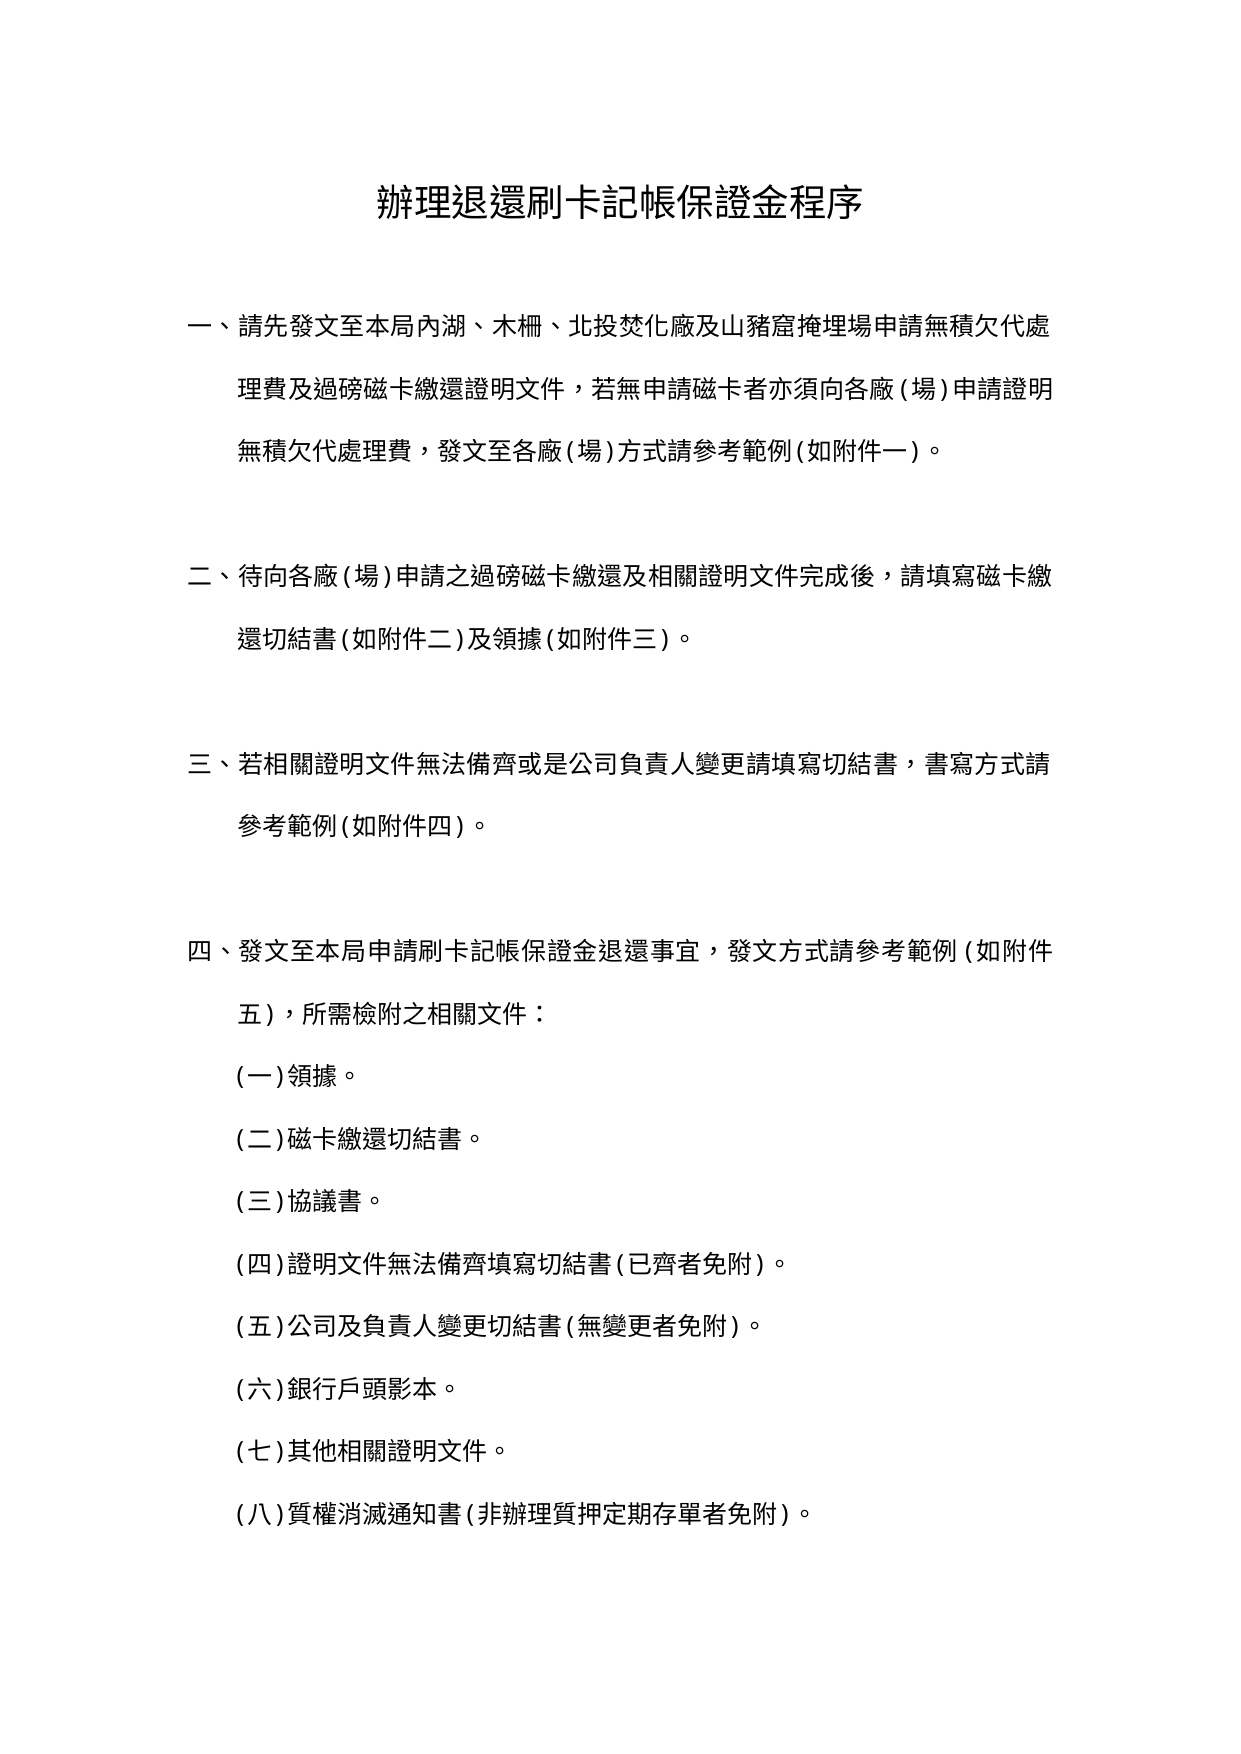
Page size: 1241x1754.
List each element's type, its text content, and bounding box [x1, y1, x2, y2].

text (三)協議書。 [187, 1158, 1053, 1221]
text (八)質權消滅通知書(非辦理質押定期存單者免附)。 [187, 1471, 1053, 1533]
text 一、請先發文至本局內湖、木柵、北投焚化廠及山豬窟掩埋場申請無積欠代處理費及過磅磁卡繳還證明文件，若無申請磁卡者亦須向各廠(場)申請證明無積欠代處理費，發文至各廠(場)方式請參考範例(如附件一)。 [187, 283, 1053, 471]
text (四)證明文件無法備齊填寫切結書(已齊者免附)。 [187, 1221, 1053, 1283]
text (五)公司及負責人變更切結書(無變更者免附)。 [187, 1283, 1053, 1346]
text 二、待向各廠(場)申請之過磅磁卡繳還及相關證明文件完成後，請填寫磁卡繳還切結書(如附件二)及領據(如附件三)。 [187, 533, 1053, 658]
text (二)磁卡繳還切結書。 [187, 1096, 1053, 1158]
text (七)其他相關證明文件。 [187, 1408, 1053, 1471]
text 三、若相關證明文件無法備齊或是公司負責人變更請填寫切結書，書寫方式請參考範例(如附件四)。 [187, 721, 1053, 846]
text 四、發文至本局申請刷卡記帳保證金退還事宜，發文方式請參考範例(如附件五)，所需檢附之相關文件： [187, 908, 1053, 1033]
text (六)銀行戶頭影本。 [187, 1346, 1053, 1408]
text (一)領據。 [187, 1033, 1053, 1096]
text 辦理退還刷卡記帳保證金程序 [187, 158, 1053, 221]
